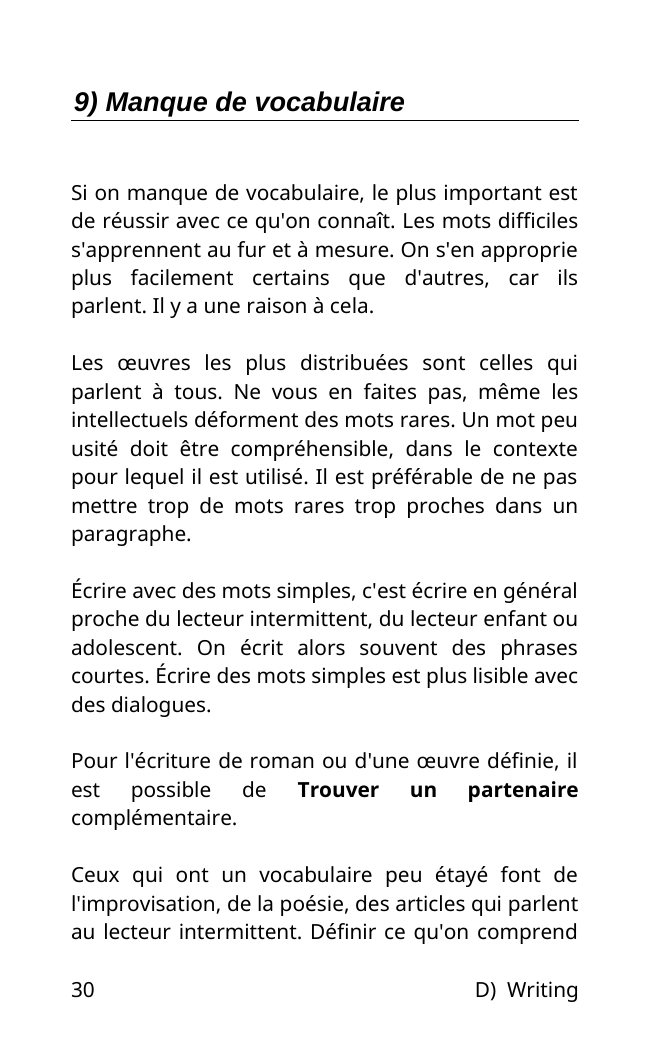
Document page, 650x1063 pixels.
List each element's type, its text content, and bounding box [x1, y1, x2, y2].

text Écrire avec des mots simples, c'est écrire en général proche du lecteur intermittent, du lecteur enfant ou adolescent. On écrit alors souvent des phrases courtes. Écrire des mots simples est plus lisible avec des dialogues. [71, 576, 579, 718]
subtitle Manque de vocabulaire [71, 84, 579, 120]
text Pour l'écriture de roman ou d'une œuvre définie, il est possible de Trouver un partenaire complémentaire. [71, 747, 579, 832]
text Ceux qui ont un vocabulaire peu étayé font de l'improvisation, de la poésie, des articles qui parlent au lecteur intermittent. Définir ce qu'on comprend [71, 860, 579, 946]
text Les œuvres les plus distribuées sont celles qui parlent à tous. Ne vous en faites pas, même les intellectuels déforment des mots rares. Un mot peu usité doit être compréhensible, dans le contexte pour lequel il est utilisé. Il est préférable de ne pas mettre trop de mots rares trop proches dans un paragraphe. [71, 348, 579, 548]
text Si on manque de vocabulaire, le plus important est de réussir avec ce qu'on connaît. Les mots difficiles s'apprennent au fur et à mesure. On s'en approprie plus facilement certains que d'autres, car ils parlent. Il y a une raison à cela. [71, 178, 579, 320]
